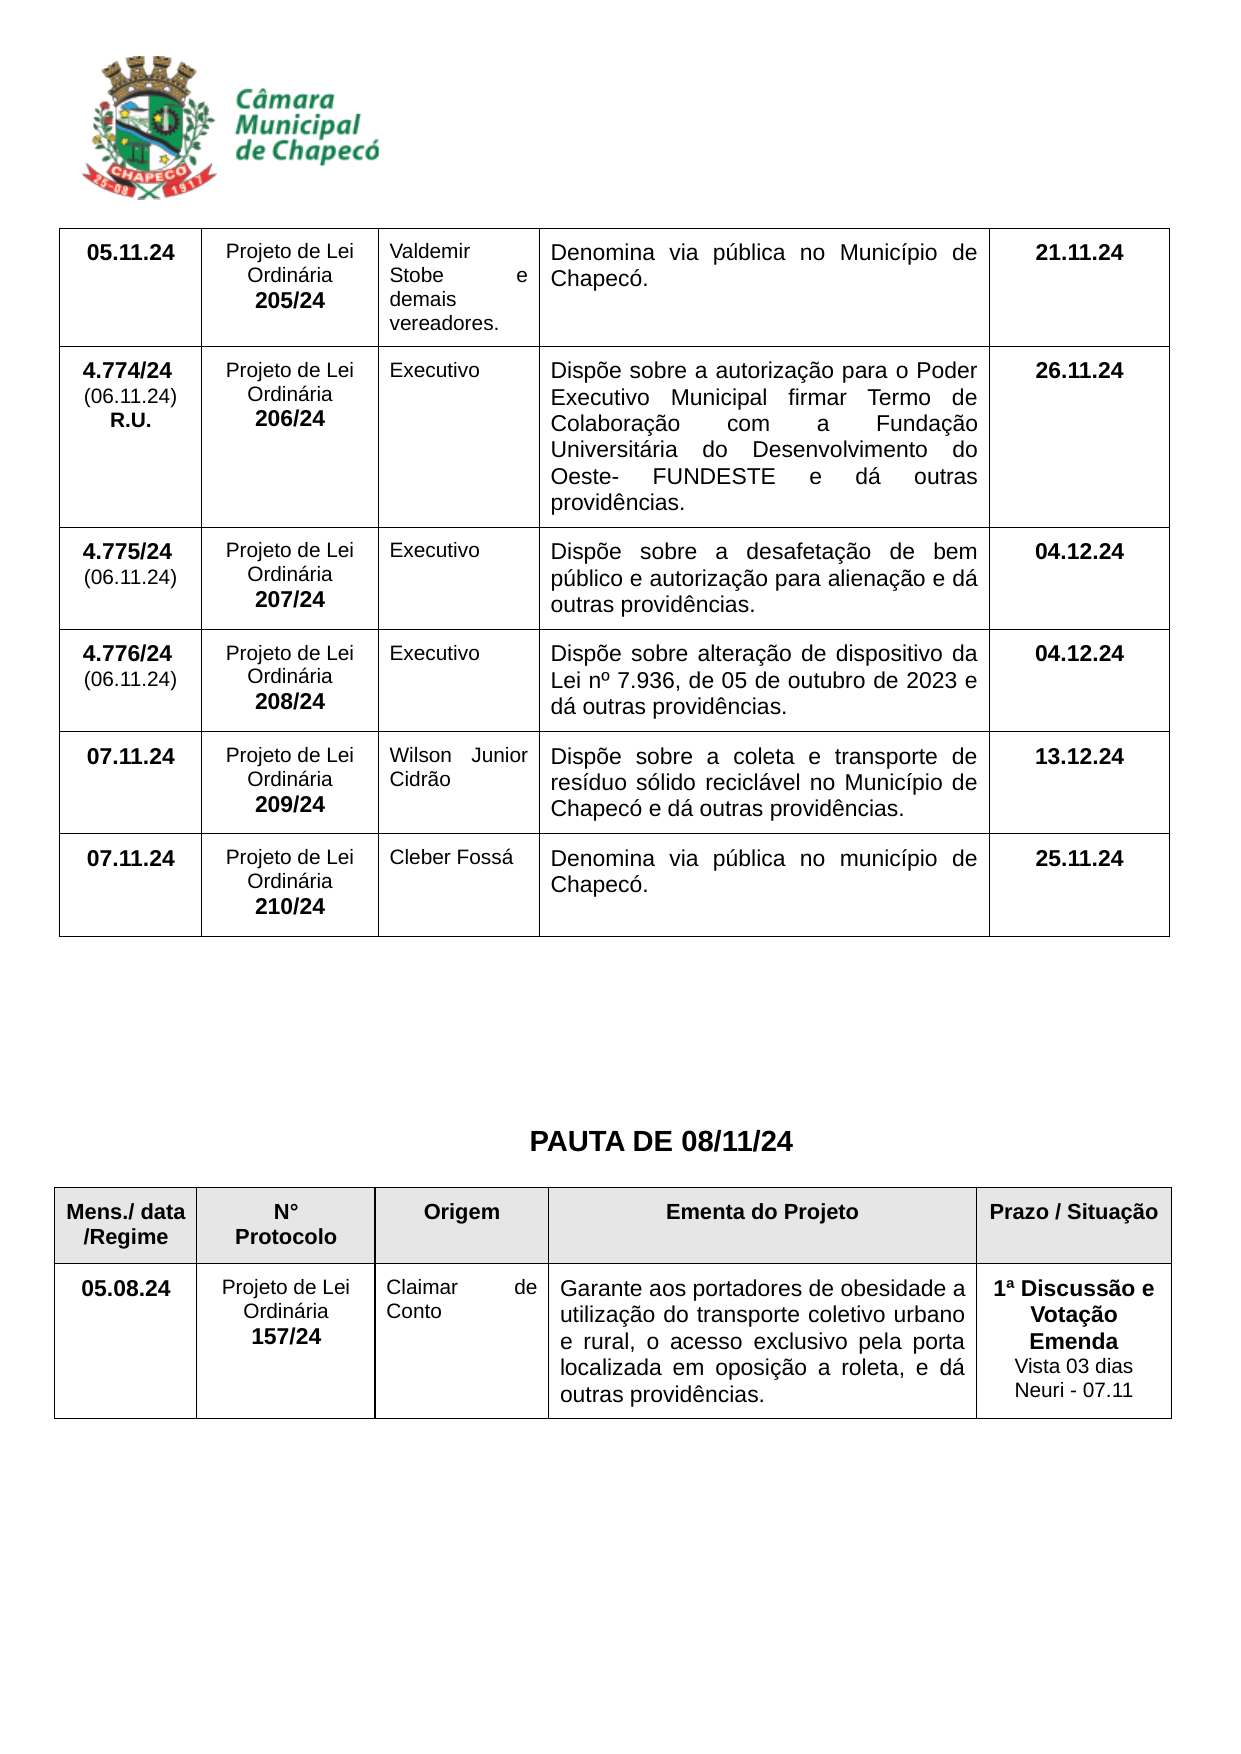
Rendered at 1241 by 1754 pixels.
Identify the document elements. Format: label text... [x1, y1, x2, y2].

table_cell Projeto de Lei Ordinária 205/24 [202, 229, 378, 346]
table_cell 04.12.24 [990, 630, 1169, 731]
table_cell 13.12.24 [990, 732, 1169, 833]
table_cell Projeto de Lei Ordinária 207/24 [202, 528, 378, 629]
table_cell Garante aos portadores de obesidade a utilização do transporte coletivo urbano e rural, o acesso exclusivo pela porta localizada em oposição a roleta, e dá outras providências. [549, 1264, 976, 1418]
table_cell 25.11.24 [990, 834, 1169, 936]
table_cell Dispõe sobre alteração de dispositivo da Lei nº 7.936, de 05 de outubro de 2023 e dá outras providências. [540, 630, 989, 731]
table_header Prazo / Situação [977, 1188, 1171, 1263]
table_cell Executivo [379, 528, 539, 629]
table_header N° Protocolo [197, 1188, 374, 1263]
table_cell Executivo [379, 630, 539, 731]
table_cell Projeto de Lei Ordinária 206/24 [202, 347, 378, 527]
table_cell 4.775/24 (06.11.24) [60, 528, 201, 629]
table_cell 21.11.24 [990, 229, 1169, 346]
table_cell Wilson Junior Cidrão [379, 732, 539, 833]
table_cell 4.776/24 (06.11.24) [60, 630, 201, 731]
picture [81, 56, 379, 200]
table_header Ementa do Projeto [549, 1188, 976, 1263]
table_cell Denomina via pública no município de Chapecó. [540, 834, 989, 936]
table_cell 1ª Discussão e Votação Emenda Vista 03 dias Neuri - 07.11 [977, 1264, 1171, 1418]
table_cell 07.11.24 [60, 732, 201, 833]
table_cell 07.11.24 [60, 834, 201, 936]
table_cell 04.12.24 [990, 528, 1169, 629]
table_cell 4.774/24 (06.11.24) R.U. [60, 347, 201, 527]
table_cell Projeto de Lei Ordinária 209/24 [202, 732, 378, 833]
table_cell Dispõe sobre a coleta e transporte de resíduo sólido reciclável no Município de Chapecó e dá outras providências. [540, 732, 989, 833]
table_cell Claimar de Conto [376, 1264, 548, 1418]
table_header Mens./ data /Regime [55, 1188, 196, 1263]
table_cell Projeto de Lei Ordinária 210/24 [202, 834, 378, 936]
table_cell Projeto de Lei Ordinária 208/24 [202, 630, 378, 731]
table_cell Dispõe sobre a autorização para o Poder Executivo Municipal firmar Termo de Colaboração com a Fundação Universitária do Desenvolvimento do Oeste- FUNDESTE e dá outras providências. [540, 347, 989, 527]
table_header Origem [376, 1188, 548, 1263]
table_cell 26.11.24 [990, 347, 1169, 527]
table_cell Cleber Fossá [379, 834, 539, 936]
table_cell Valdemir Stobe e demais vereadores. [379, 229, 539, 346]
table_cell Executivo [379, 347, 539, 527]
table_cell Projeto de Lei Ordinária 157/24 [197, 1264, 374, 1418]
subtitle PAUTA DE 08/11/24 [178, 1124, 1145, 1157]
table_cell 05.08.24 [55, 1264, 196, 1418]
table_cell Dispõe sobre a desafetação de bem público e autorização para alienação e dá outras providências. [540, 528, 989, 629]
table_cell 05.11.24 [60, 229, 201, 346]
table_cell Denomina via pública no Município de Chapecó. [540, 229, 989, 346]
